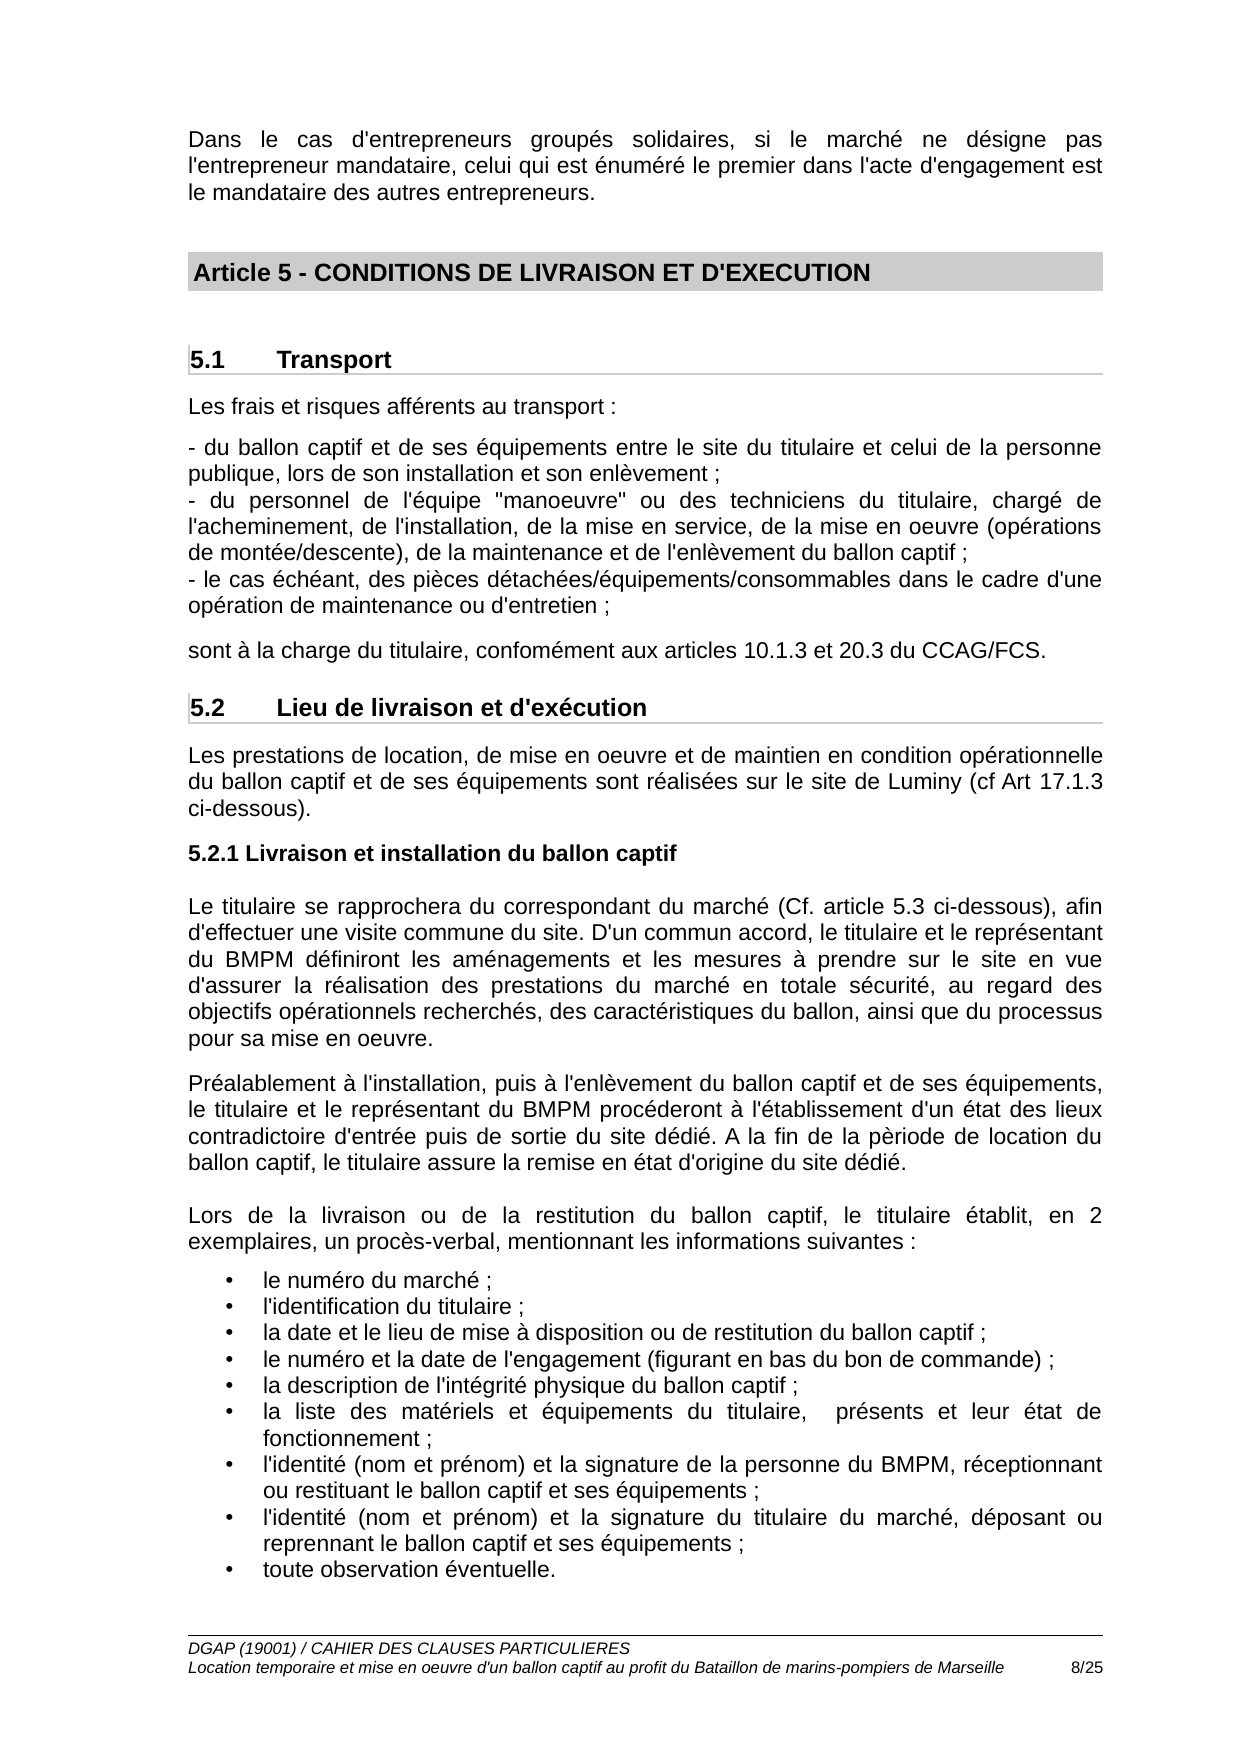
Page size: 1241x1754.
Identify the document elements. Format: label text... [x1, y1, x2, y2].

list la date et le lieu de mise à disposition ou de restitution du ballon captif ; [225, 1319, 1103, 1346]
text - du personnel de l'équipe "manoeuvre" ou des techniciens du titulaire, chargé de l'acheminement, de l'installation, de la mise en service, de la mise en oeuvre (opérations de montée/descente), de la maintenance et de l'enlèvement du ballon captif ; [188, 487, 1103, 566]
text - le cas échéant, des pièces détachées/équipements/consommables dans le cadre d'une opération de maintenance ou d'entretien ; [188, 566, 1103, 618]
subtitle Transport [188, 344, 1103, 373]
list le numéro du marché ; [225, 1267, 1103, 1293]
text Les frais et risques afférents au transport : [188, 393, 1103, 419]
list l'identification du titulaire ; [225, 1293, 1103, 1319]
list le numéro et la date de l'engagement (figurant en bas du bon de commande) ; [225, 1346, 1103, 1372]
list la liste des matériels et équipements du titulaire, présents et leur état de fonctionnement ; [225, 1398, 1103, 1451]
text Les prestations de location, de mise en oeuvre et de maintien en condition opérationnelle du ballon captif et de ses équipements sont réalisées sur le site de Luminy (cf Art 17.1.3 ci-dessous). [188, 742, 1103, 821]
text 5.2.1 Livraison et installation du ballon captif [188, 840, 1103, 866]
text Le titulaire se rapprochera du correspondant du marché (Cf. article 5.3 ci-dessous), afin d'effectuer une visite commune du site. D'un commun accord, le titulaire et le représentant du BMPM définiront les aménagements et les mesures à prendre sur le site en vue d'assurer la réalisation des prestations du marché en totale sécurité, au regard des objectifs opérationnels recherchés, des caractéristiques du ballon, ainsi que du processus pour sa mise en oeuvre. [188, 893, 1103, 1051]
list l'identité (nom et prénom) et la signature de la personne du BMPM, réceptionnant ou restituant le ballon captif et ses équipements ; [225, 1451, 1103, 1504]
text - du ballon captif et de ses équipements entre le site du titulaire et celui de la personne publique, lors de son installation et son enlèvement ; [188, 434, 1103, 487]
list la description de l'intégrité physique du ballon captif ; [225, 1372, 1103, 1398]
text Préalablement à l'installation, puis à l'enlèvement du ballon captif et de ses équipements, le titulaire et le représentant du BMPM procéderont à l'établissement d'un état des lieux contradictoire d'entrée puis de sortie du site dédié. A la fin de la pèriode de location du ballon captif, le titulaire assure la remise en état d'origine du site dédié. [188, 1070, 1103, 1176]
text Dans le cas d'entrepreneurs groupés solidaires, si le marché ne désigne pas l'entrepreneur mandataire, celui qui est énuméré le premier dans l'acte d'engagement est le mandataire des autres entrepreneurs. [188, 126, 1103, 205]
text sont à la charge du titulaire, confomément aux articles 10.1.3 et 20.3 du CCAG/FCS. [188, 637, 1103, 664]
list l'identité (nom et prénom) et la signature du titulaire du marché, déposant ou reprennant le ballon captif et ses équipements ; [225, 1504, 1103, 1556]
subtitle Lieu de livraison et d'exécution [190, 693, 1103, 722]
text Lors de la livraison ou de la restitution du ballon captif, le titulaire établit, en 2 exemplaires, un procès-verbal, mentionnant les informations suivantes : [188, 1202, 1103, 1254]
list toute observation éventuelle. [225, 1556, 1103, 1583]
subtitle CONDITIONS DE LIVRAISON ET D'EXECUTION [190, 255, 1101, 289]
